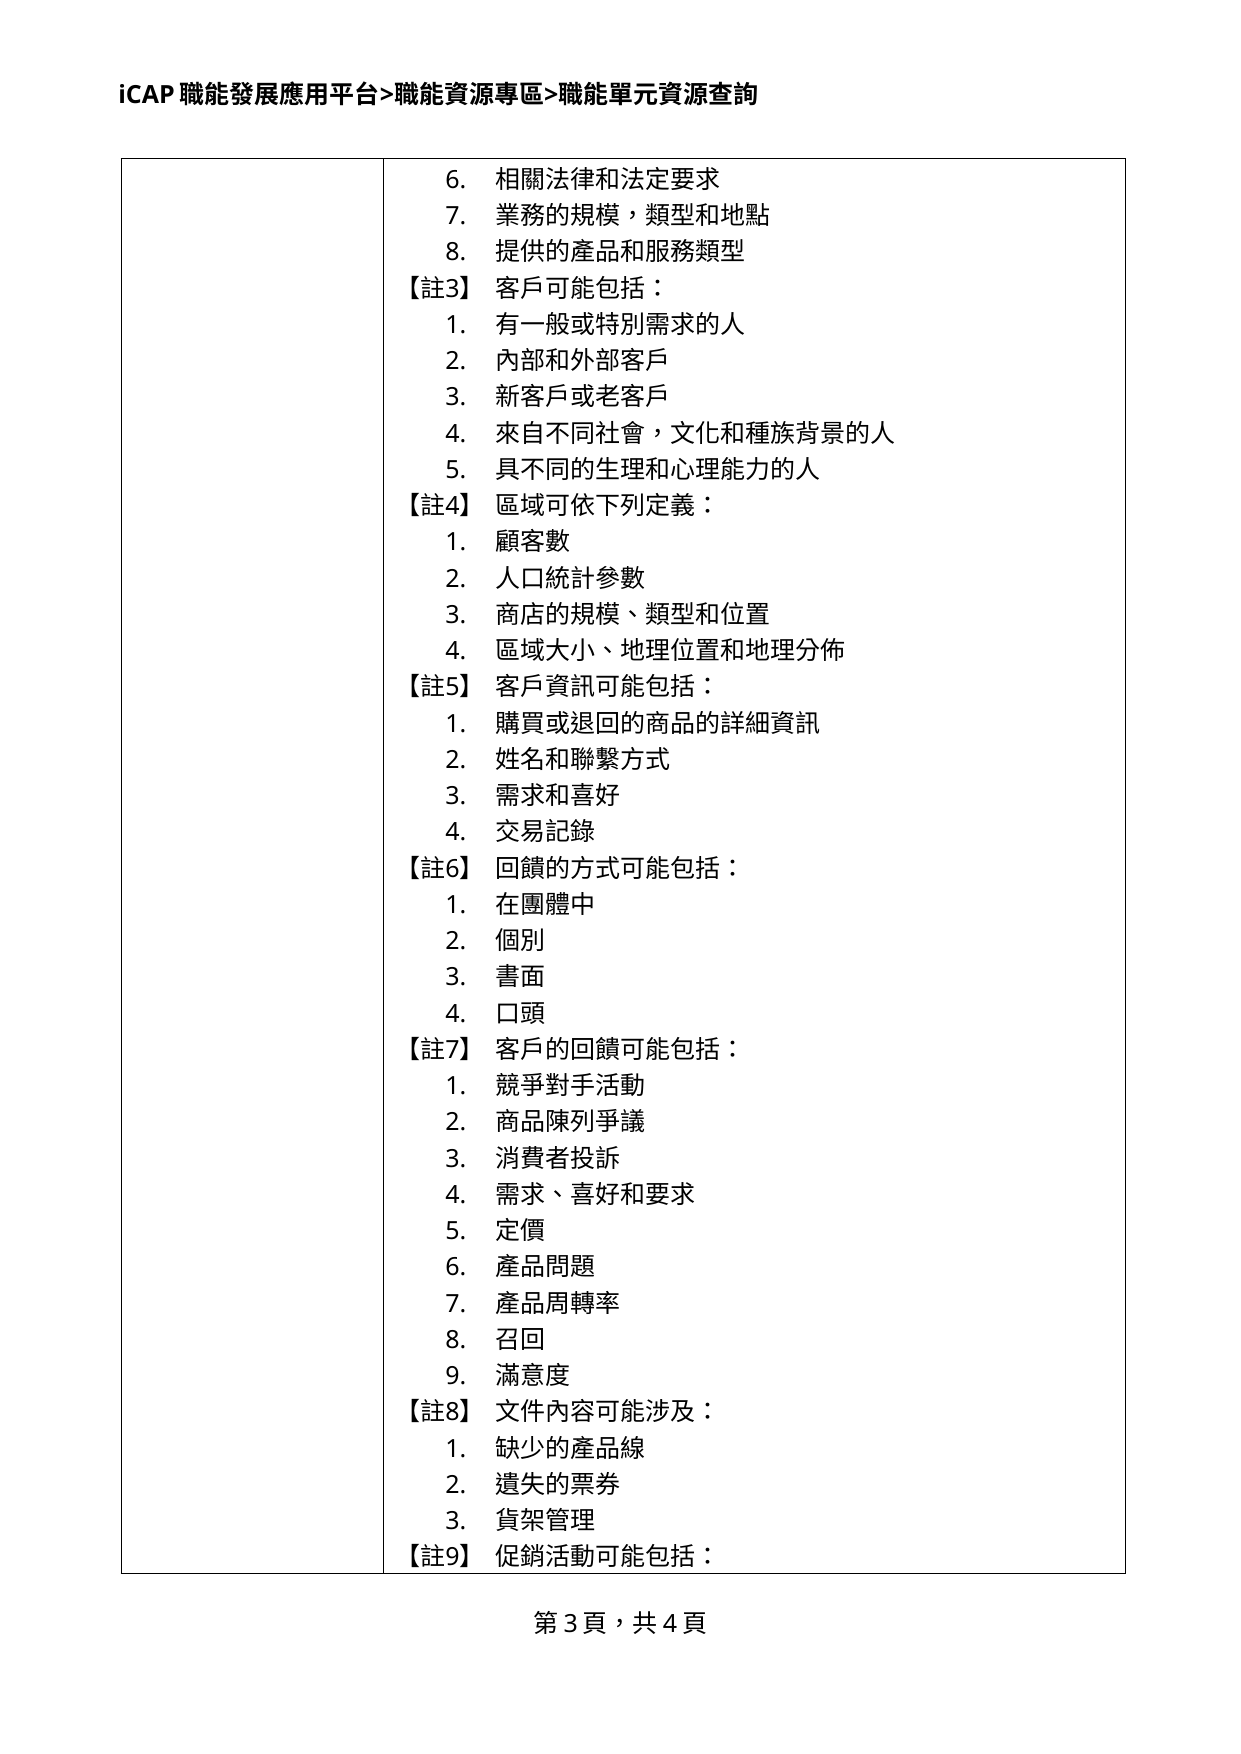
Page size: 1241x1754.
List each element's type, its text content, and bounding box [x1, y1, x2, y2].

table_cell 績效目標可能包括： 客戶保持率 市場佔有率 企業的定位 產品或服務的展示或銷售 價錢 品質 銷售量 區域覆蓋計劃可能會考慮： 業務範圍 特定產品或服務的特點 客戶的信任和期望 客戶統計 相關業務政策和程序 相關法律和法定要求 業務的規模，類型和地點 提供的產品和服務類型 客戶可能包括： 有一般或特別需求的人 內部和外部客戶 新客戶或老客戶 來自不同社會，文化和種族背景的人 具不同的生理和心理能力的人 區域可依下列定義： 顧客數 人口統計參數 商店的規模、類型和位置 區域大小、地理位置和地理分佈 客戶資訊可能包括： 購買或退回的商品的詳細資訊 姓名和聯繫方式 需求和喜好 交易記錄 回饋的方式可能包括： 在團體中 個別 書面 口頭 客戶的回饋可能包括： 競爭對手活動 商品陳列爭議 消費者投訴 需求、喜好和要求 定價 產品問題 產品周轉率 召回 滿意度 文件內容可能涉及： 缺少的產品線 遺失的票券 貨架管理 促銷活動可能包括： 廣告 事件 禮品 忠誠度計劃 原廠產品或服務活動 銷售折扣 季節性活動 主題展示 員工制服，徽章和帽子 [384, 159, 1125, 1573]
table_cell [122, 159, 383, 1573]
